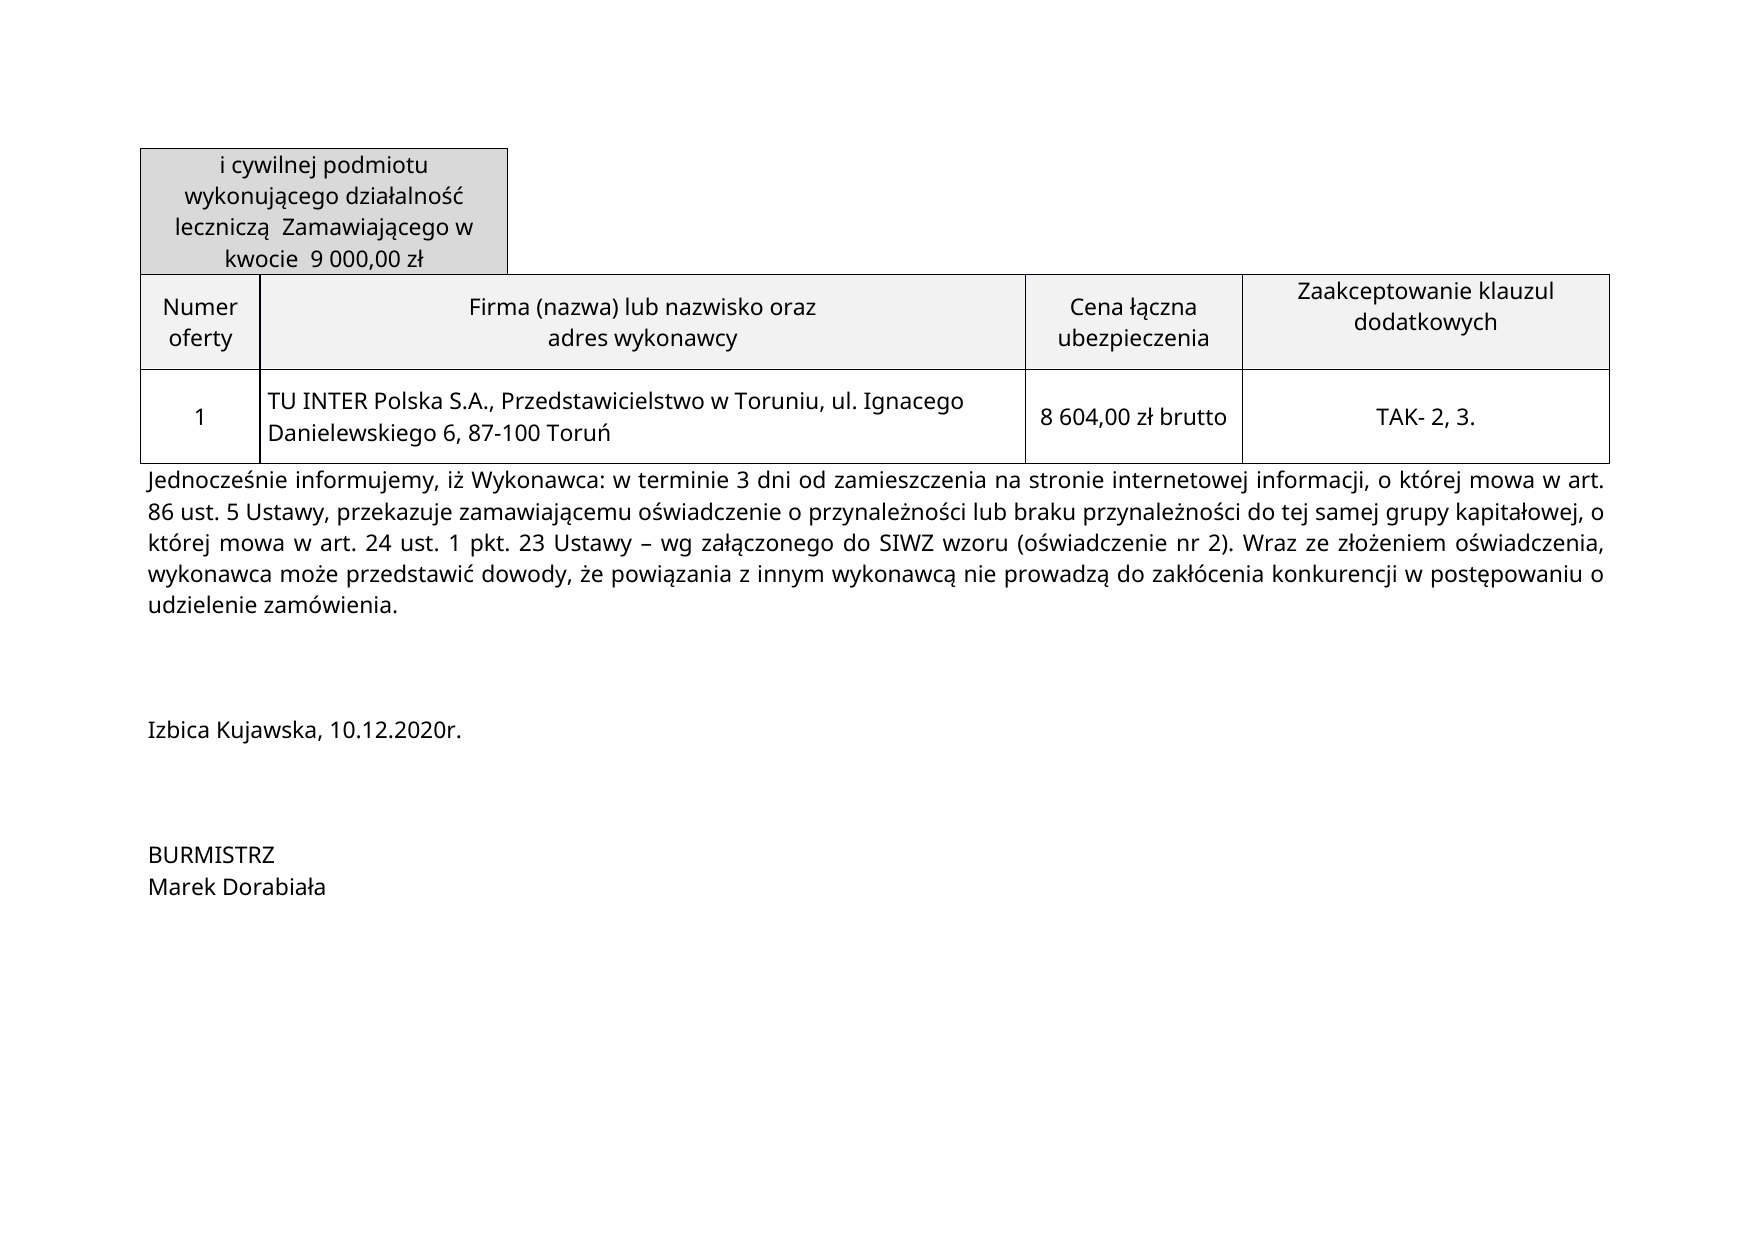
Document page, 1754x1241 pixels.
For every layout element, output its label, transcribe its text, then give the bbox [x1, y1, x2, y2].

table_cell TU INTER Polska S.A., Przedstawicielstwo w Toruniu, ul. Ignacego Danielewskiego 6, 87-100 Toruń [261, 370, 1025, 463]
table_cell Firma (nazwa) lub nazwisko oraz adres wykonawcy [261, 275, 1025, 368]
table_cell Numer oferty [141, 275, 259, 368]
text BURMISTRZ [148, 839, 1606, 871]
table_cell TAK- 2, 3. [1243, 370, 1609, 463]
table_cell i cywilnej podmiotu wykonującego działalność leczniczą Zamawiającego w kwocie 9 000,00 zł [141, 149, 507, 274]
text Izbica Kujawska, 10.12.2020r. [148, 714, 1606, 746]
table_cell 1 [141, 370, 259, 463]
text Jednocześnie informujemy, iż Wykonawca: w terminie 3 dni od zamieszczenia na stronie internetowej informacji, o której mowa w art. 86 ust. 5 Ustawy, przekazuje zamawiającemu oświadczenie o przynależności lub braku przynależności do tej samej grupy kapitałowej, o której mowa w art. 24 ust. 1 pkt. 23 Ustawy – wg załączonego do SIWZ wzoru (oświadczenie nr 2). Wraz ze złożeniem oświadczenia, wykonawca może przedstawić dowody, że powiązania z innym wykonawcą nie prowadzą do zakłócenia konkurencji w postępowaniu o udzielenie zamówienia. [148, 464, 1606, 621]
text Marek Dorabiała [148, 871, 1606, 902]
table_cell Zaakceptowanie klauzul dodatkowych [1243, 275, 1609, 368]
table_cell Cena łączna ubezpieczenia [1026, 275, 1242, 368]
table_cell 8 604,00 zł brutto [1026, 370, 1242, 463]
